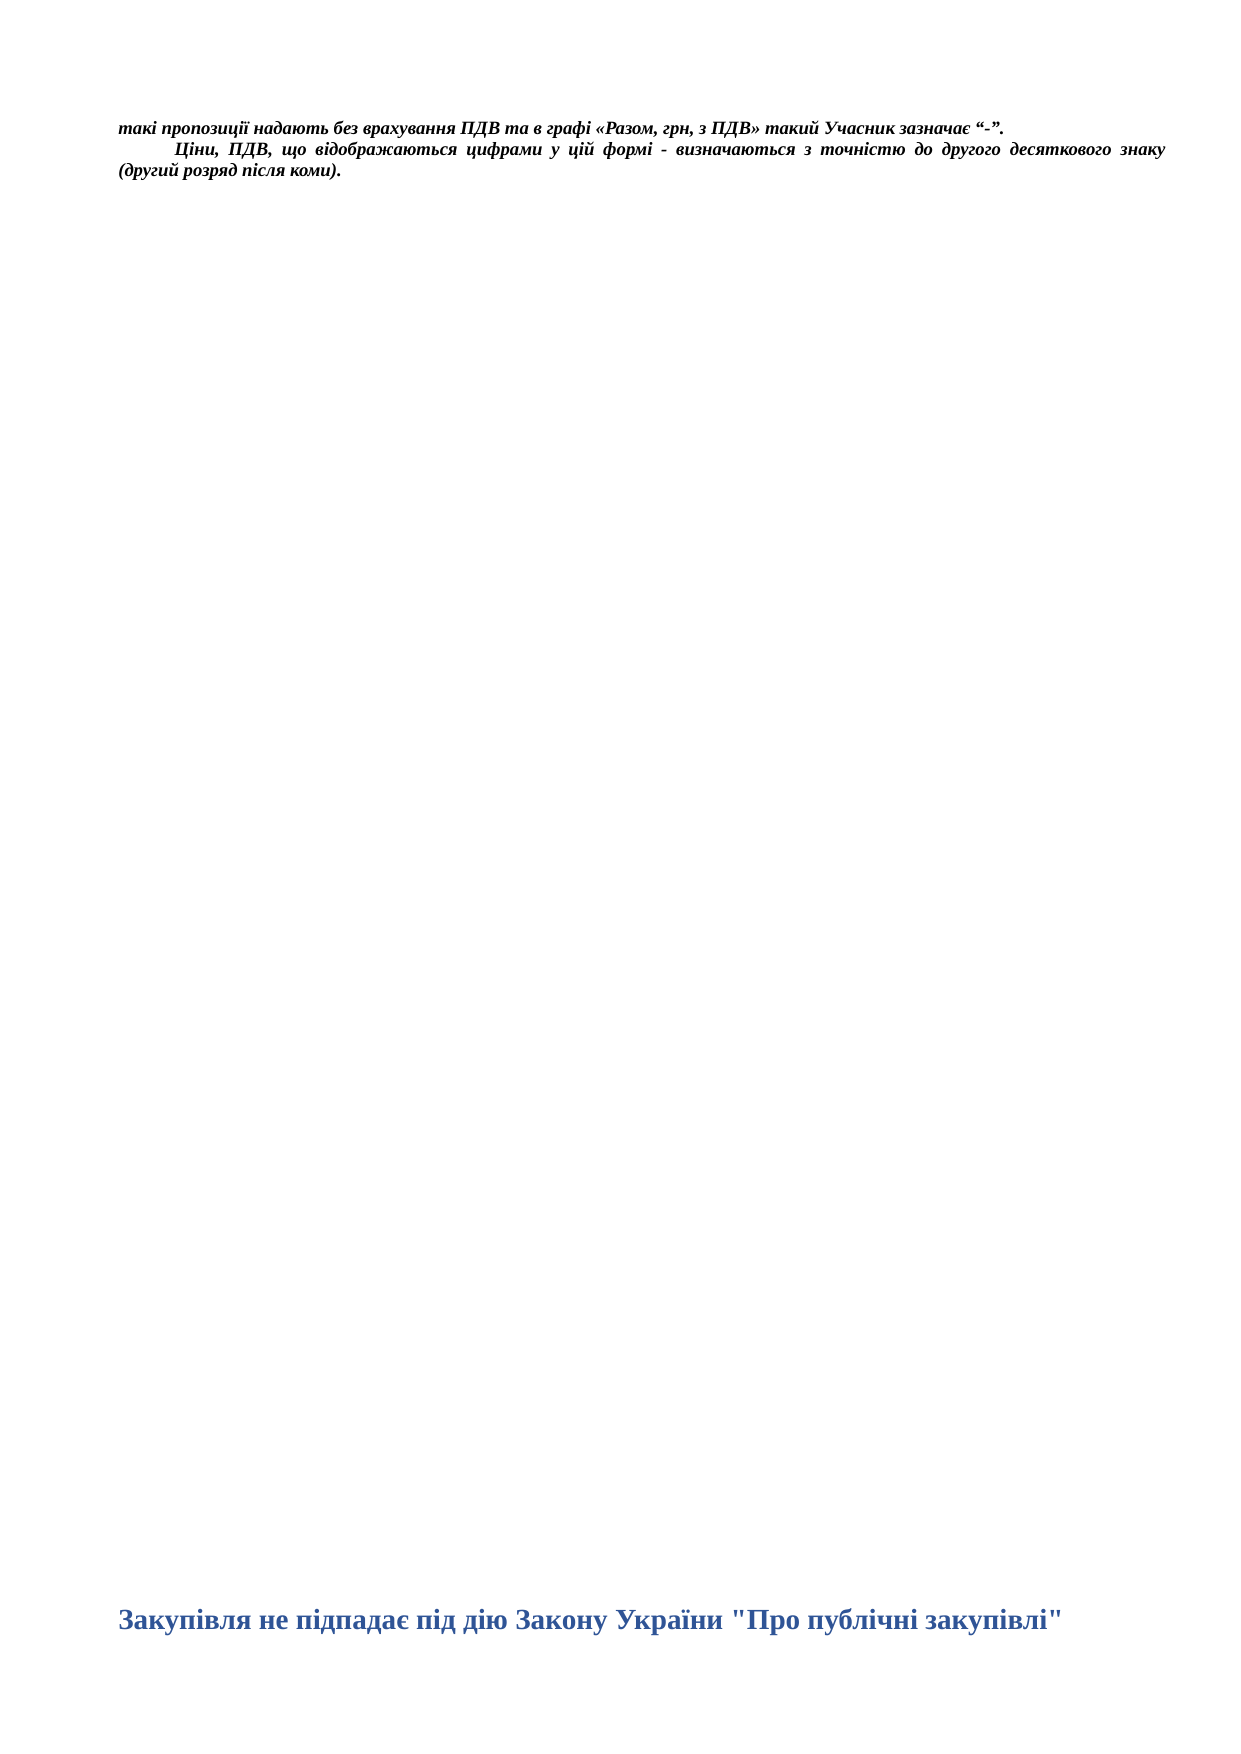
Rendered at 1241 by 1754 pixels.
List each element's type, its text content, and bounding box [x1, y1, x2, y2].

text такі пропозиції надають без врахування ПДВ та в графі «Разом, грн, з ПДВ» такий Учасник зазначає “-”. [118, 118, 1169, 139]
text Ціни, ПДВ, що відображаються цифрами у цій формі - визначаються з точністю до другого десяткового знаку (другий розряд після коми). [118, 139, 1169, 181]
